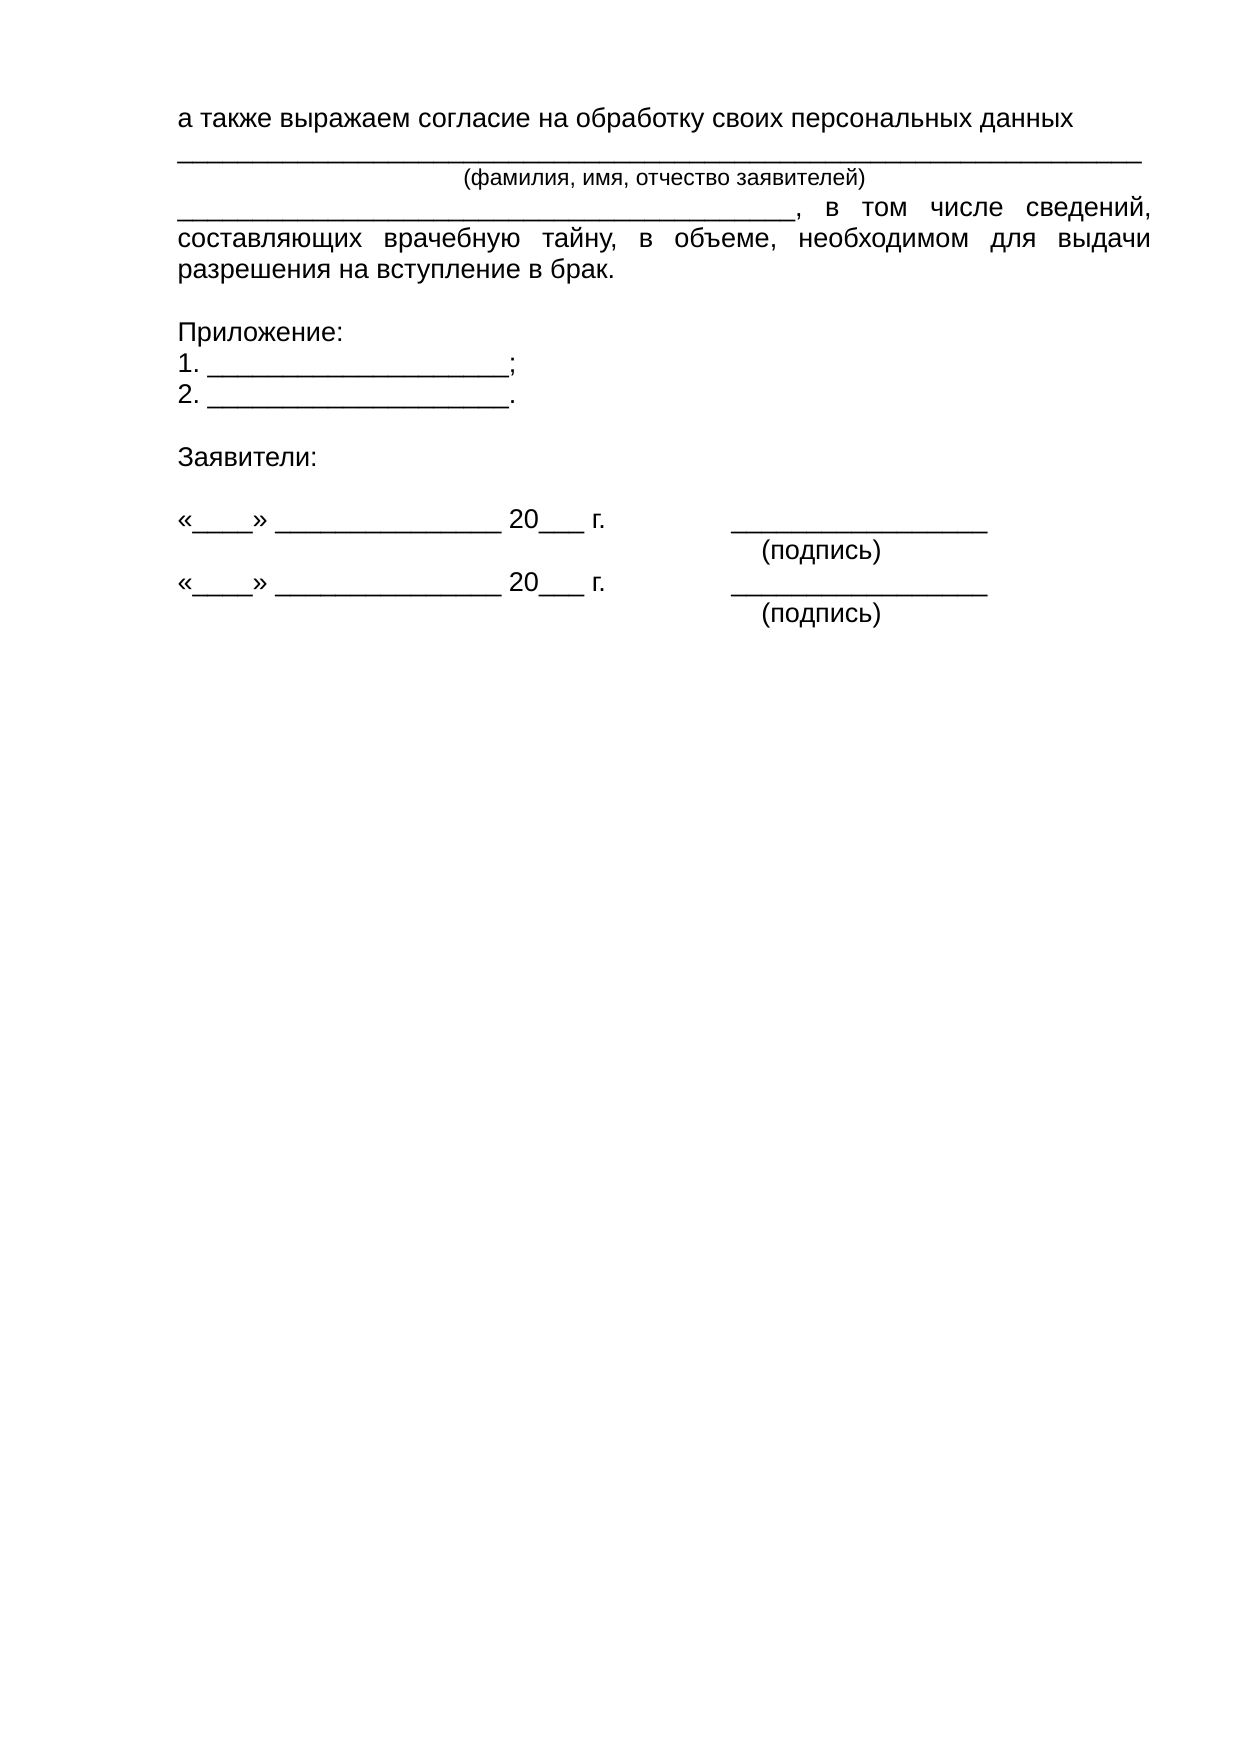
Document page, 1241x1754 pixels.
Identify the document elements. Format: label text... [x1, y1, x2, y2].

text «____» _______________ 20___ г. _________________ [177, 566, 1152, 597]
text Приложение: [177, 316, 1152, 347]
subtitle ________________________________________________________________ [177, 133, 1152, 164]
text «____» _______________ 20___ г. _________________ [177, 503, 1152, 534]
text (подпись) [177, 597, 1152, 628]
subtitle а также выражаем согласие на обработку своих персональных данных [177, 102, 1152, 133]
text (подпись) [177, 534, 1152, 566]
text (фамилия, имя, отчество заявителей) [177, 164, 1152, 191]
text Заявители: [177, 441, 1152, 472]
subtitle _________________________________________, в том числе сведений, составляющих врачебную тайну, в объеме, необходимом для выдачи разрешения на вступление в брак. [177, 191, 1152, 284]
text 2. ____________________. [177, 378, 1152, 409]
text 1. ____________________; [177, 347, 1152, 378]
